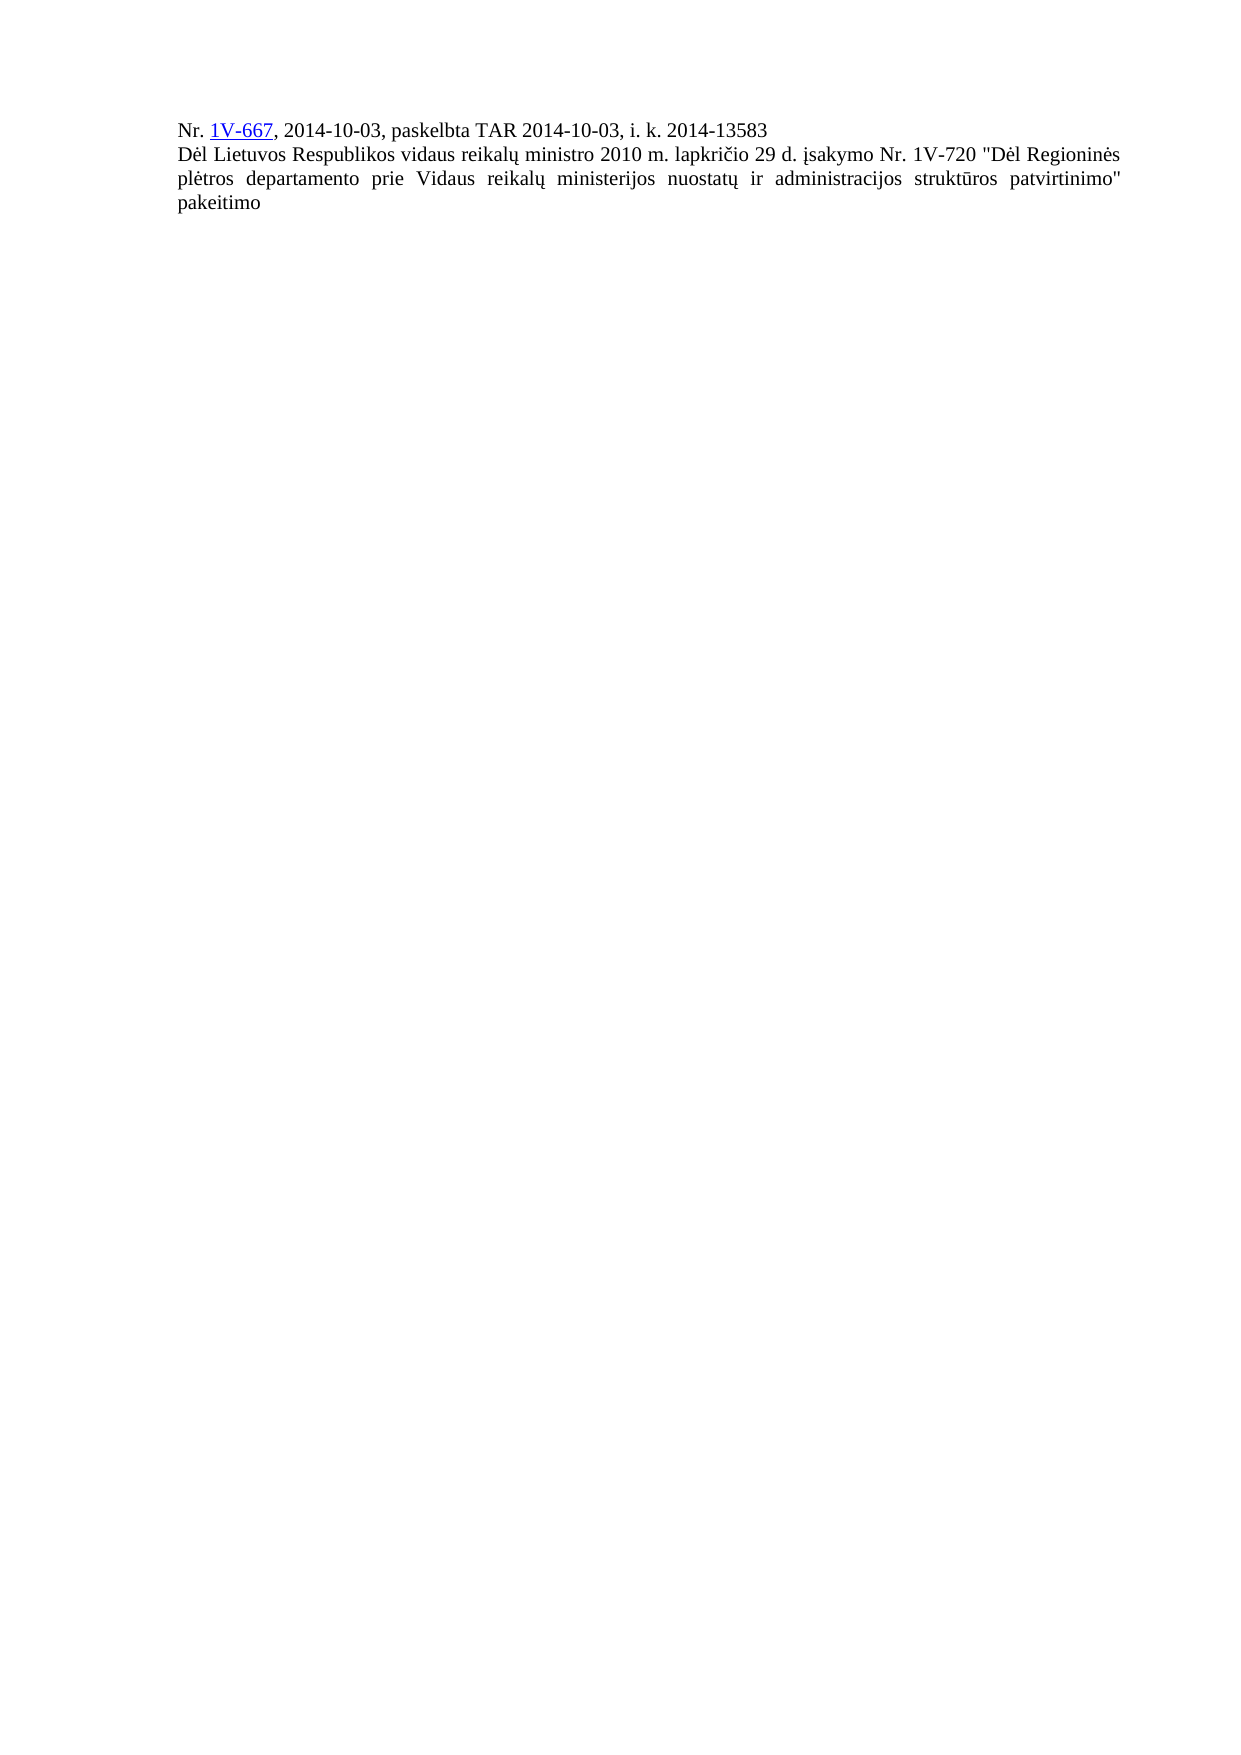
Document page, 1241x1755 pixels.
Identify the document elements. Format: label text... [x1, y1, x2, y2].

text Nr. 1V-667, 2014-10-03, paskelbta TAR 2014-10-03, i. k. 2014-13583 [177, 118, 1122, 142]
text Dėl Lietuvos Respublikos vidaus reikalų ministro 2010 m. lapkričio 29 d. įsakymo Nr. 1V-720 "Dėl Regioninės plėtros departamento prie Vidaus reikalų ministerijos nuostatų ir administracijos struktūros patvirtinimo" pakeitimo [177, 142, 1122, 214]
